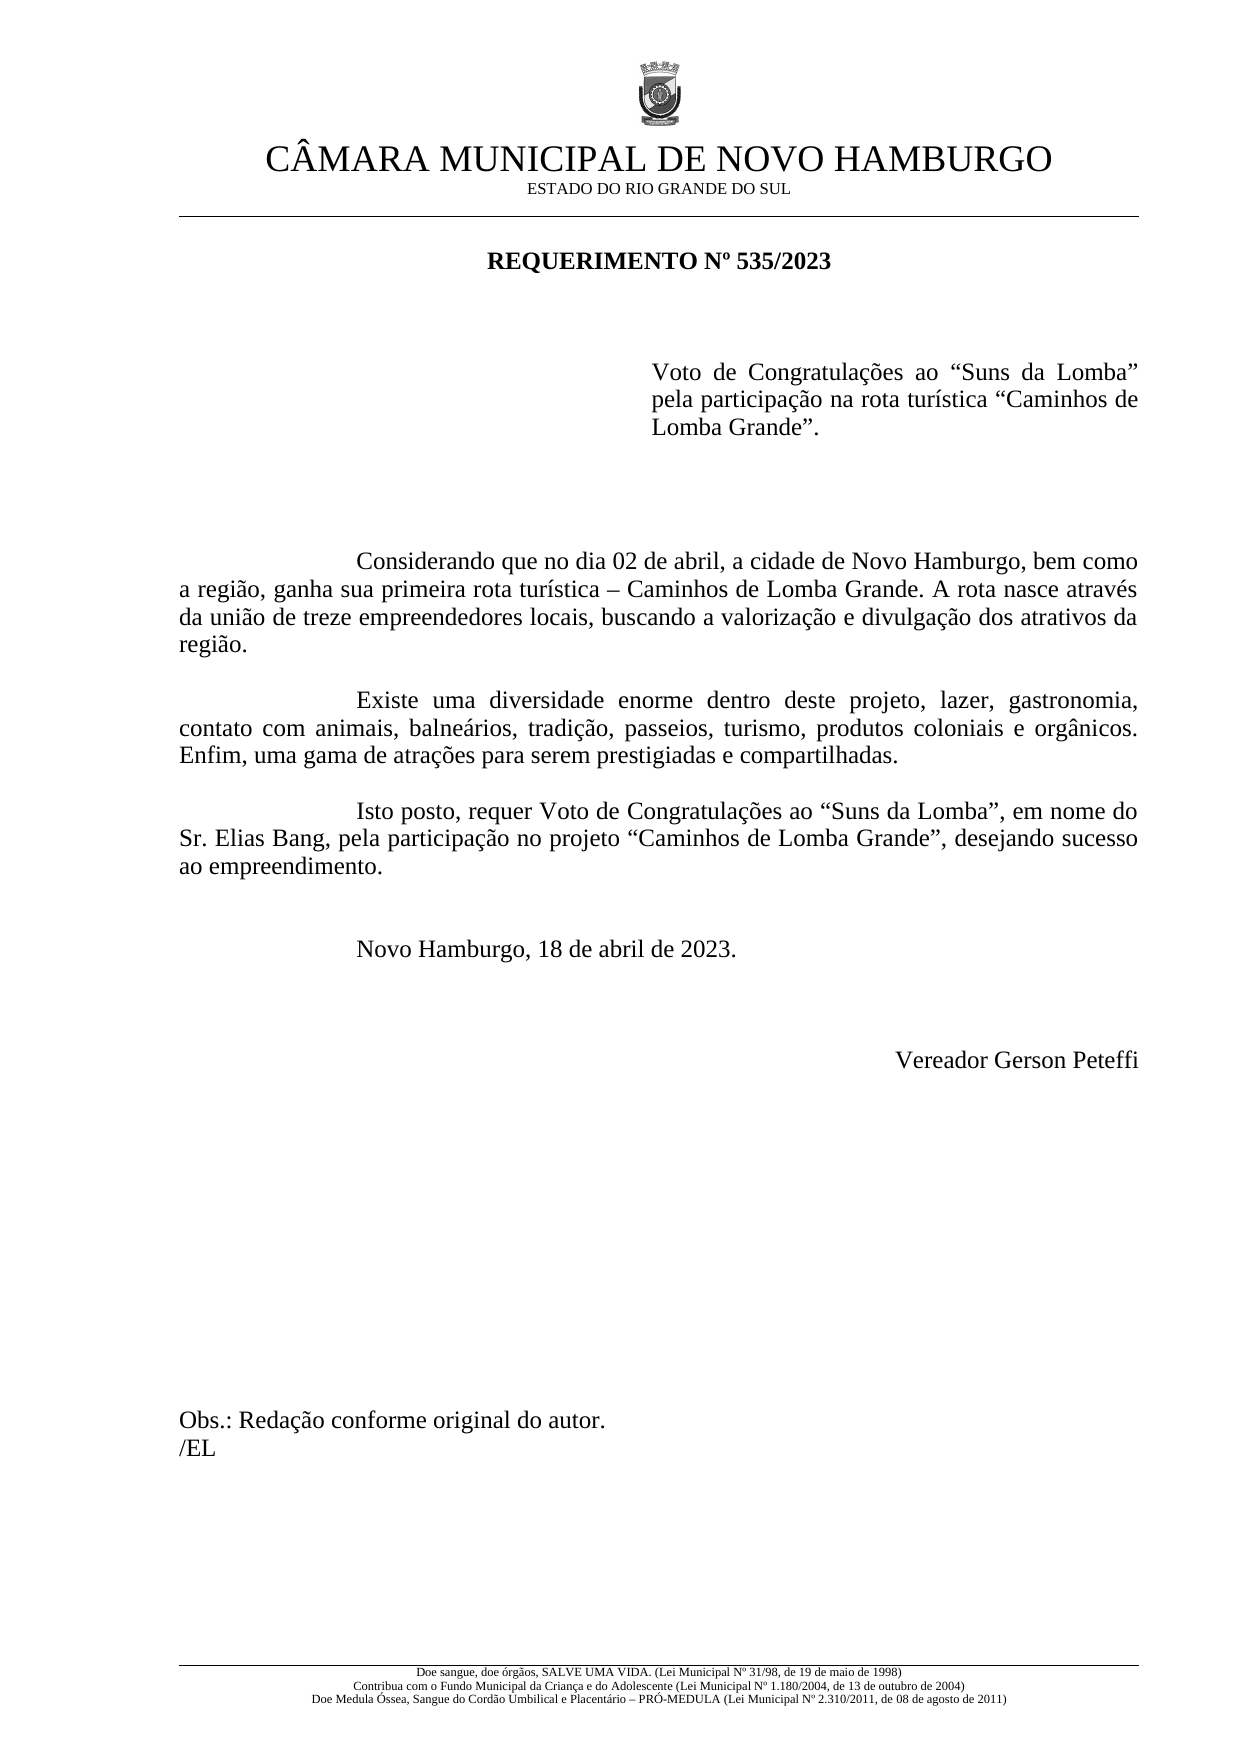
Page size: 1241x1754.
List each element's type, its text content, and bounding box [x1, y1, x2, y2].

text /EL [179, 1434, 1139, 1462]
text Voto de Congratulações ao “Suns da Lomba” pela participação na rota turística “Caminhos de Lomba Grande”. [651, 358, 1139, 441]
text Isto posto, requer Voto de Congratulações ao “Suns da Lomba”, em nome do Sr. Elias Bang, pela participação no projeto “Caminhos de Lomba Grande”, desejando sucesso ao empreendimento. [179, 797, 1139, 880]
text REQUERIMENTO Nº 535/2023 [179, 247, 1139, 274]
text Novo Hamburgo, 18 de abril de 2023. [179, 935, 1139, 963]
text Vereador Gerson Peteffi [179, 1046, 1139, 1074]
text Obs.: Redação conforme original do autor. [179, 1406, 1139, 1434]
text Considerando que no dia 02 de abril, a cidade de Novo Hamburgo, bem como a região, ganha sua primeira rota turística – Caminhos de Lomba Grande. A rota nasce através da união de treze empreendedores locais, buscando a valorização e divulgação dos atrativos da região. [179, 547, 1139, 658]
text Existe uma diversidade enorme dentro deste projeto, lazer, gastronomia, contato com animais, balneários, tradição, passeios, turismo, produtos coloniais e orgânicos. Enfim, uma gama de atrações para serem prestigiadas e compartilhadas. [179, 686, 1139, 769]
